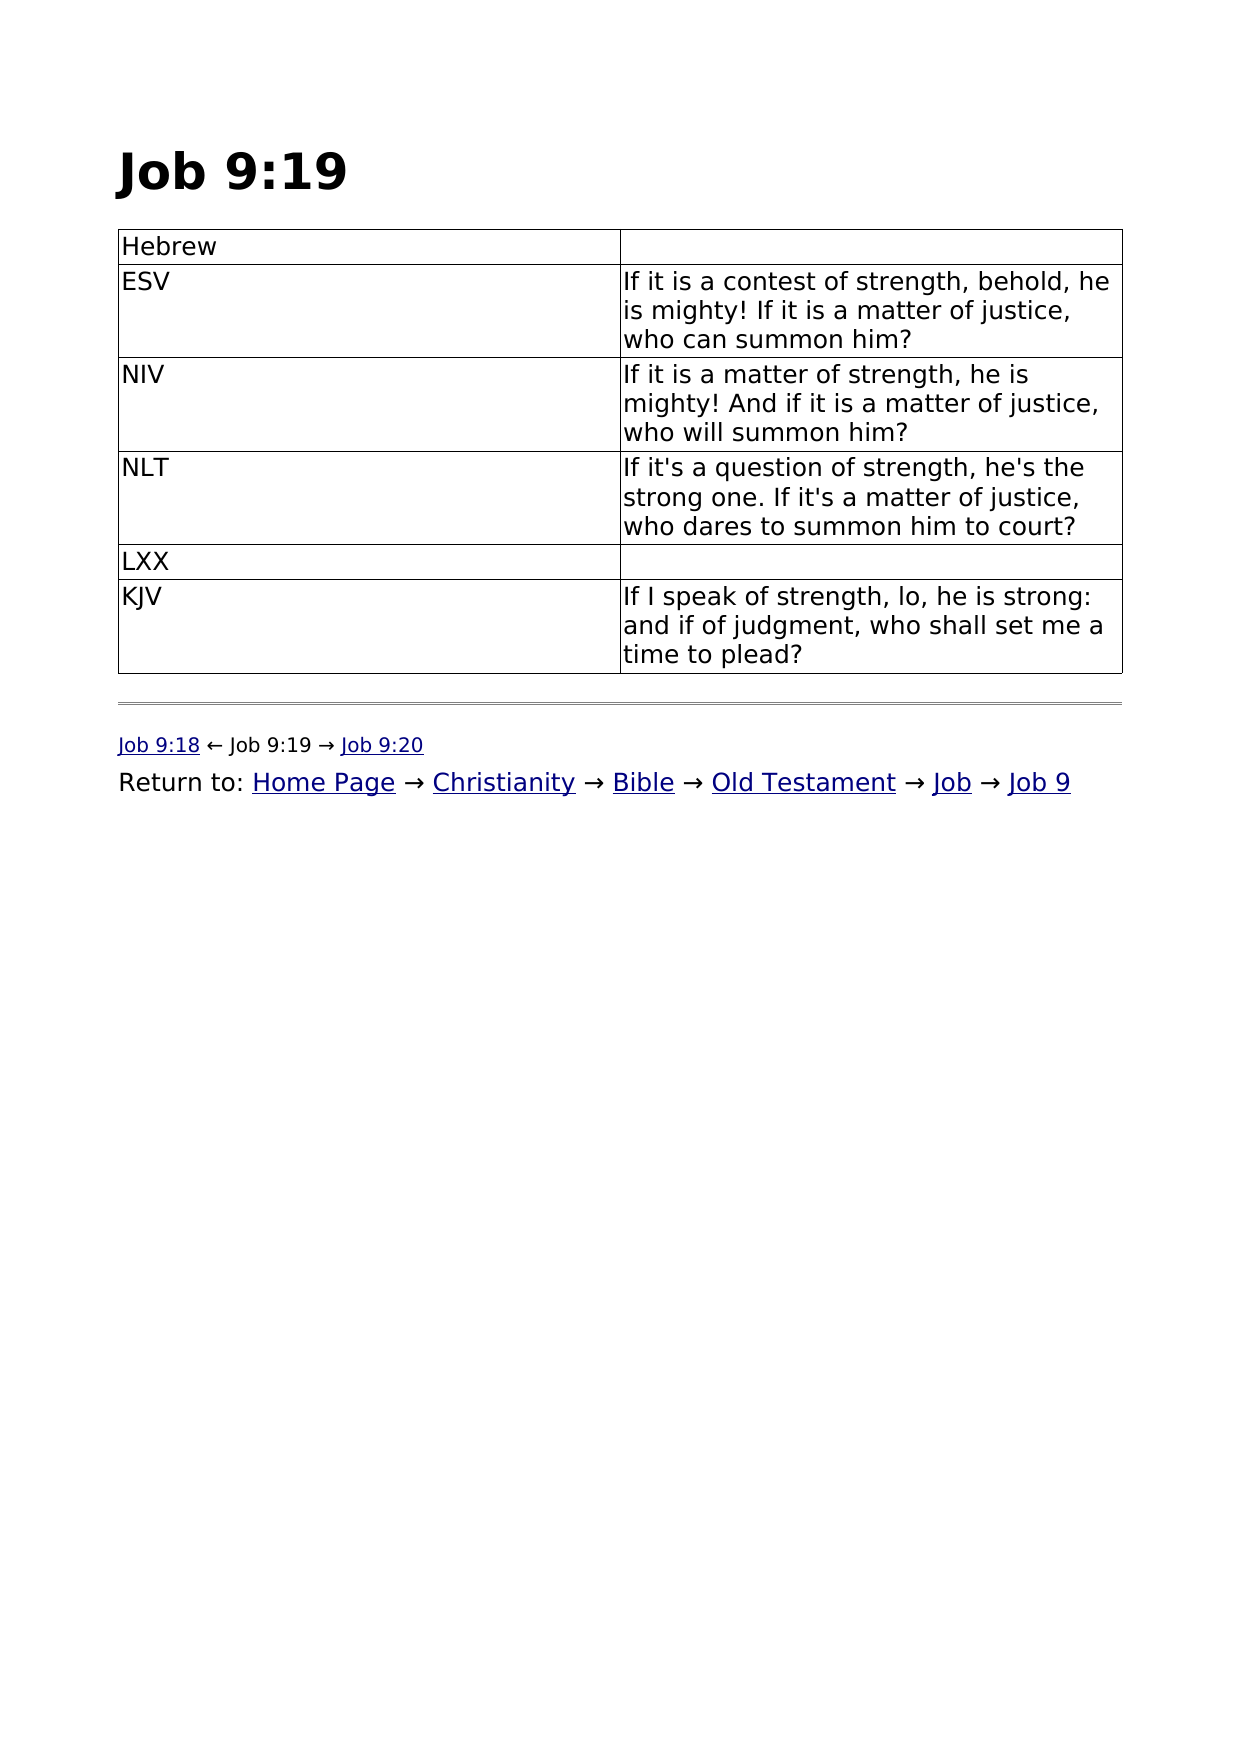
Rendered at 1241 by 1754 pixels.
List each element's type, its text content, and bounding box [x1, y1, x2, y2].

table_header Hebrew [119, 230, 620, 264]
table_cell ESV [119, 265, 620, 357]
text Job 9:18 ← Job 9:19 → Job 9:20 [118, 734, 1122, 768]
table_cell KJV [119, 580, 620, 673]
table_cell If it is a contest of strength, behold, he is mighty! If it is a matter of justice, who can summon him? [621, 265, 1122, 357]
text Return to: Home Page → Christianity → Bible → Old Testament → Job → Job 9 [118, 768, 1122, 797]
table_cell If I speak of strength, lo, he is strong: and if of judgment, who shall set me a time to plead? [621, 580, 1122, 673]
table_cell [621, 545, 1122, 579]
table_header [621, 230, 1122, 264]
table_cell NLT [119, 452, 620, 544]
table_cell If it's a question of strength, he's the strong one. If it's a matter of justice, who dares to summon him to court? [621, 452, 1122, 544]
subtitle Job 9:19 [118, 143, 1122, 201]
table_cell If it is a matter of strength, he is mighty! And if it is a matter of justice, who will summon him? [621, 358, 1122, 451]
table_cell NIV [119, 358, 620, 451]
table_cell LXX [119, 545, 620, 579]
